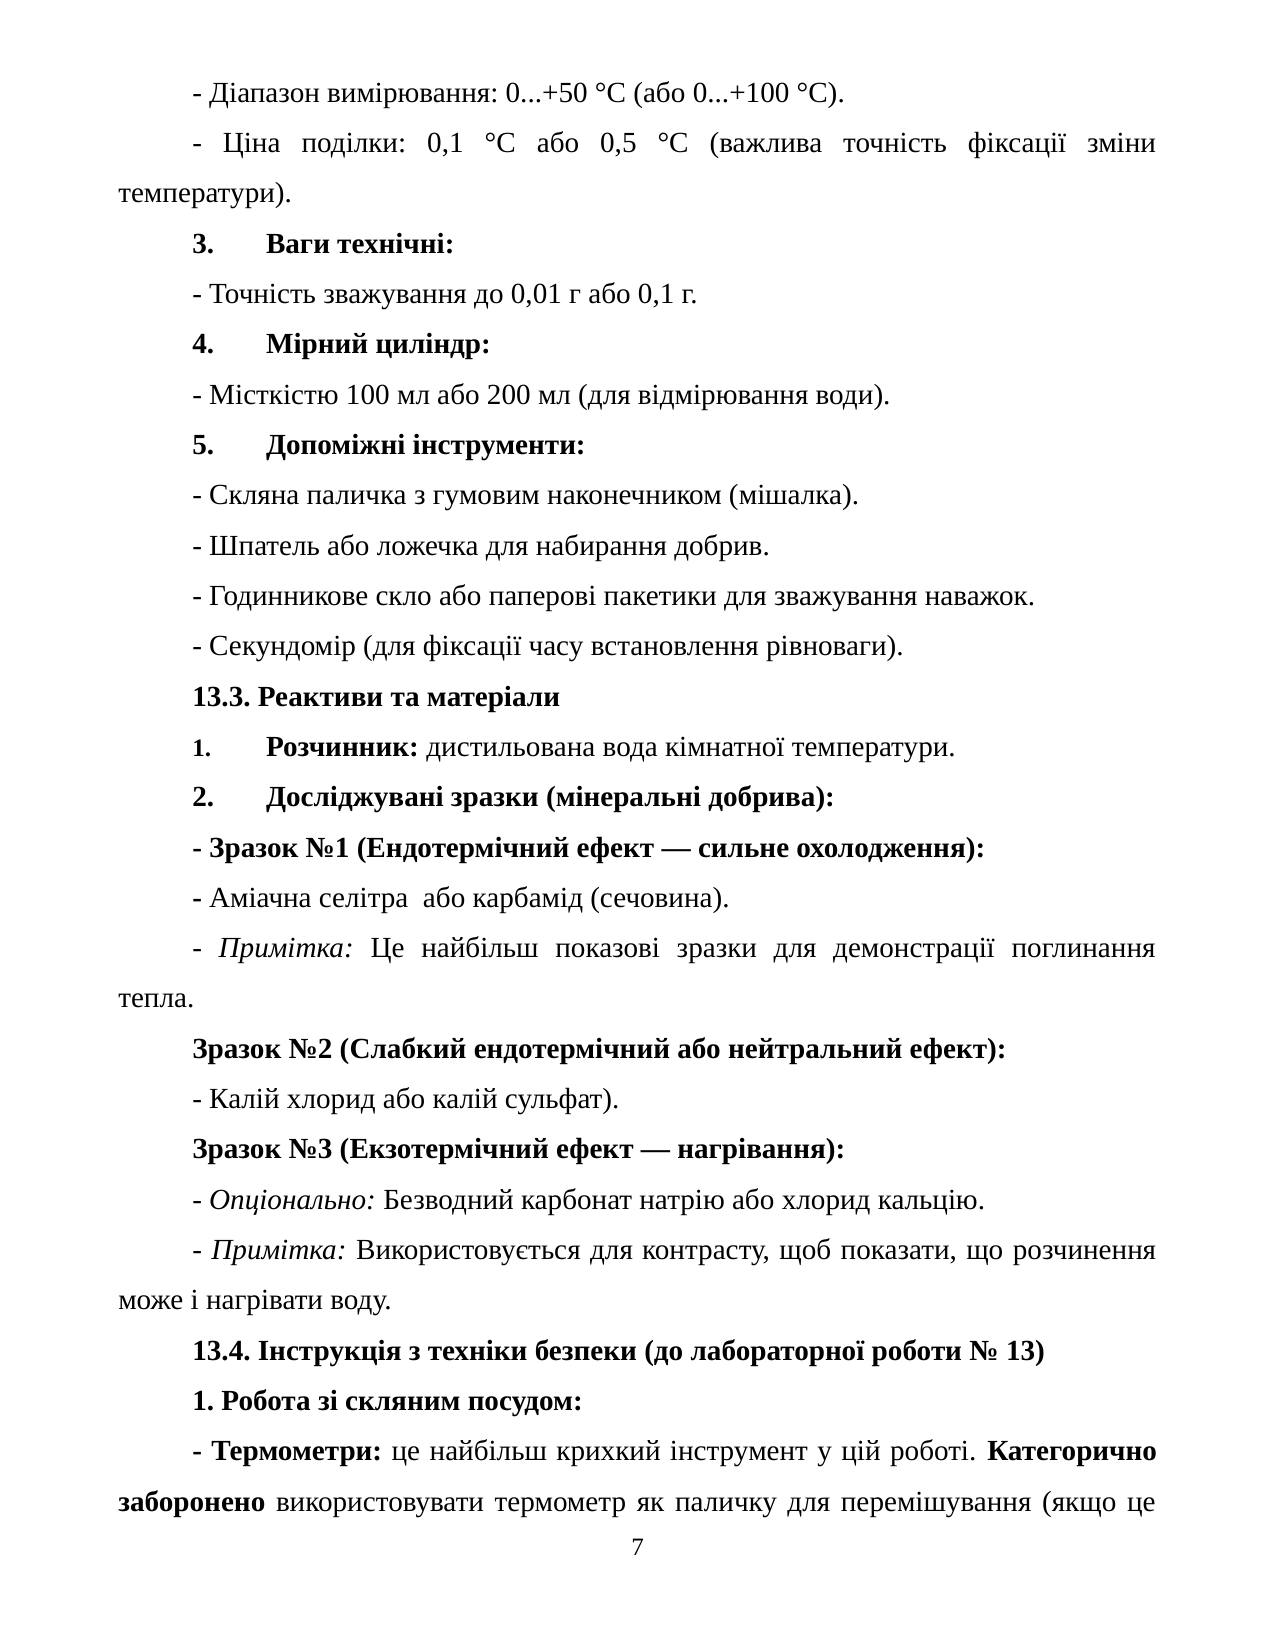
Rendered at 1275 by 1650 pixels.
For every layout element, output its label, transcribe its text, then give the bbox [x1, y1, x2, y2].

text - Точність зважування до 0,01 г або 0,1 г. [118, 276, 1157, 310]
text Зразок №2 (Слабкий ендотермічний або нейтральний ефект): [118, 1031, 1157, 1064]
list Досліджувані зразки (мінеральні добрива): [118, 779, 1157, 813]
text - Годинникове скло або паперові пакетики для зважування наважок. [118, 578, 1157, 612]
text - Діапазон вимірювання: 0...+50 °C (або 0...+100 °C). [118, 75, 1157, 108]
list Ваги технічні: [118, 226, 1157, 259]
text - Термометри: це найбільш крихкий інструмент у цій роботі. Категорично заборонено використовувати термометр як паличку для перемішування (якщо це [118, 1433, 1157, 1517]
text - Зразок №1 (Ендотермічний ефект — сильне охолодження): [118, 830, 1157, 863]
text - Ціна поділки: 0,1 °C або 0,5 °C (важлива точність фіксації зміни температури). [118, 125, 1157, 209]
text 1. Робота зі скляним посудом: [118, 1383, 1157, 1417]
text - Опціонально: Безводний карбонат натрію або хлорид кальцію. [118, 1182, 1157, 1215]
text - Скляна паличка з гумовим наконечником (мішалка). [118, 477, 1157, 511]
text - Шпатель або ложечка для набирання добрив. [118, 528, 1157, 561]
text - Калій хлорид або калій сульфат). [118, 1081, 1157, 1115]
text - Примітка: Використовується для контрасту, щоб показати, що розчинення може і нагрівати воду. [118, 1232, 1157, 1316]
text - Примітка: Це найбільш показові зразки для демонстрації поглинання тепла. [118, 930, 1157, 1014]
text - Секундомір (для фіксації часу встановлення рівноваги). [118, 628, 1157, 662]
text - Аміачна селітра або карбамід (сечовина). [118, 880, 1157, 913]
list Розчинник: дистильована вода кімнатної температури. [118, 729, 1157, 763]
list Допоміжні інструменти: [118, 427, 1157, 461]
subtitle 13.4. Інструкція з техніки безпеки (до лабораторної роботи № 13) [118, 1333, 1157, 1366]
list Мірний циліндр: [118, 327, 1157, 360]
text Зразок №3 (Екзотермічний ефект — нагрівання): [118, 1132, 1157, 1165]
subtitle 13.3. Реактиви та матеріали [118, 679, 1157, 712]
text - Місткістю 100 мл або 200 мл (для відмірювання води). [118, 377, 1157, 410]
